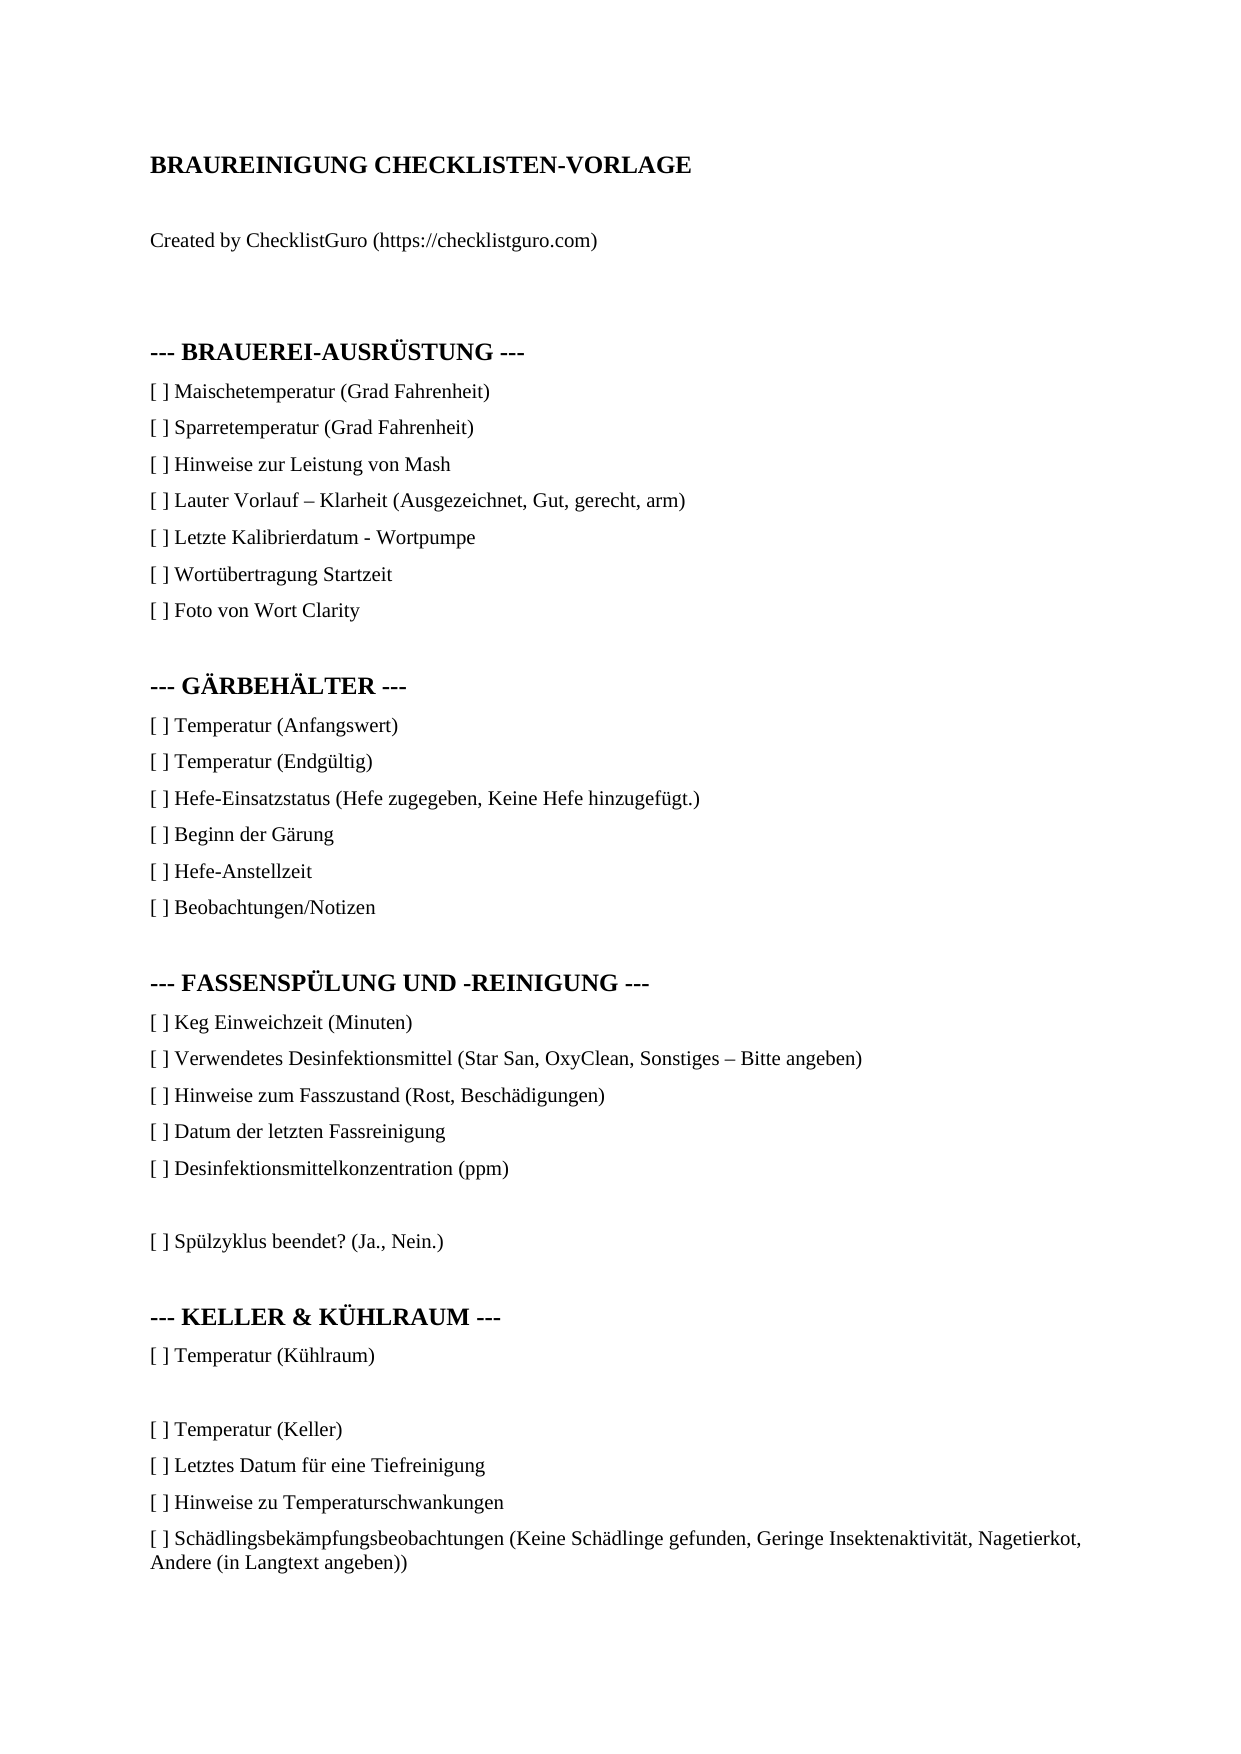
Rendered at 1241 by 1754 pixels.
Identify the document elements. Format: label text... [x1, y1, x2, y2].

text [ ] Hinweise zu Temperaturschwankungen [150, 1490, 1090, 1514]
text --- FASSENSPÜLUNG UND -REINIGUNG --- [150, 968, 1090, 997]
text [ ] Foto von Wort Clarity [150, 598, 1090, 622]
text [ ] Letzte Kalibrierdatum - Wortpumpe [150, 525, 1090, 549]
text --- GÄRBEHÄLTER --- [150, 671, 1090, 700]
text [ ] Keg Einweichzeit (Minuten) [150, 1010, 1090, 1034]
text [ ] Temperatur (Anfangswert) [150, 712, 1090, 737]
text BRAUREINIGUNG CHECKLISTEN-VORLAGE [150, 150, 1090, 179]
text [ ] Hinweise zur Leistung von Mash [150, 452, 1090, 476]
text [ ] Temperatur (Kühlraum) [150, 1343, 1090, 1367]
text [ ] Letztes Datum für eine Tiefreinigung [150, 1453, 1090, 1477]
text [ ] Wortübertragung Startzeit [150, 562, 1090, 586]
text [ ] Temperatur (Endgültig) [150, 749, 1090, 773]
text --- BRAUEREI-AUSRÜSTUNG --- [150, 337, 1090, 366]
text [ ] Temperatur (Keller) [150, 1417, 1090, 1441]
text [ ] Sparretemperatur (Grad Fahrenheit) [150, 415, 1090, 439]
text [ ] Hefe-Einsatzstatus (Hefe zugegeben, Keine Hefe hinzugefügt.) [150, 786, 1090, 810]
text [ ] Lauter Vorlauf – Klarheit (Ausgezeichnet, Gut, gerecht, arm) [150, 488, 1090, 512]
text [ ] Desinfektionsmittelkonzentration (ppm) [150, 1156, 1090, 1180]
text [ ] Verwendetes Desinfektionsmittel (Star San, OxyClean, Sonstiges – Bitte angeben) [150, 1046, 1090, 1070]
text [ ] Hinweise zum Fasszustand (Rost, Beschädigungen) [150, 1083, 1090, 1107]
text Created by ChecklistGuro (https://checklistguro.com) [150, 228, 1090, 252]
text [ ] Schädlingsbekämpfungsbeobachtungen (Keine Schädlinge gefunden, Geringe Insektenaktivität, Nagetierkot, Andere (in Langtext angeben)) [150, 1526, 1090, 1574]
text [ ] Spülzyklus beendet? (Ja., Nein.) [150, 1229, 1090, 1253]
text [ ] Maischetemperatur (Grad Fahrenheit) [150, 379, 1090, 403]
text [ ] Hefe-Anstellzeit [150, 859, 1090, 883]
text --- KELLER & KÜHLRAUM --- [150, 1302, 1090, 1331]
text [ ] Datum der letzten Fassreinigung [150, 1119, 1090, 1143]
text [ ] Beginn der Gärung [150, 822, 1090, 846]
text [ ] Beobachtungen/Notizen [150, 895, 1090, 919]
